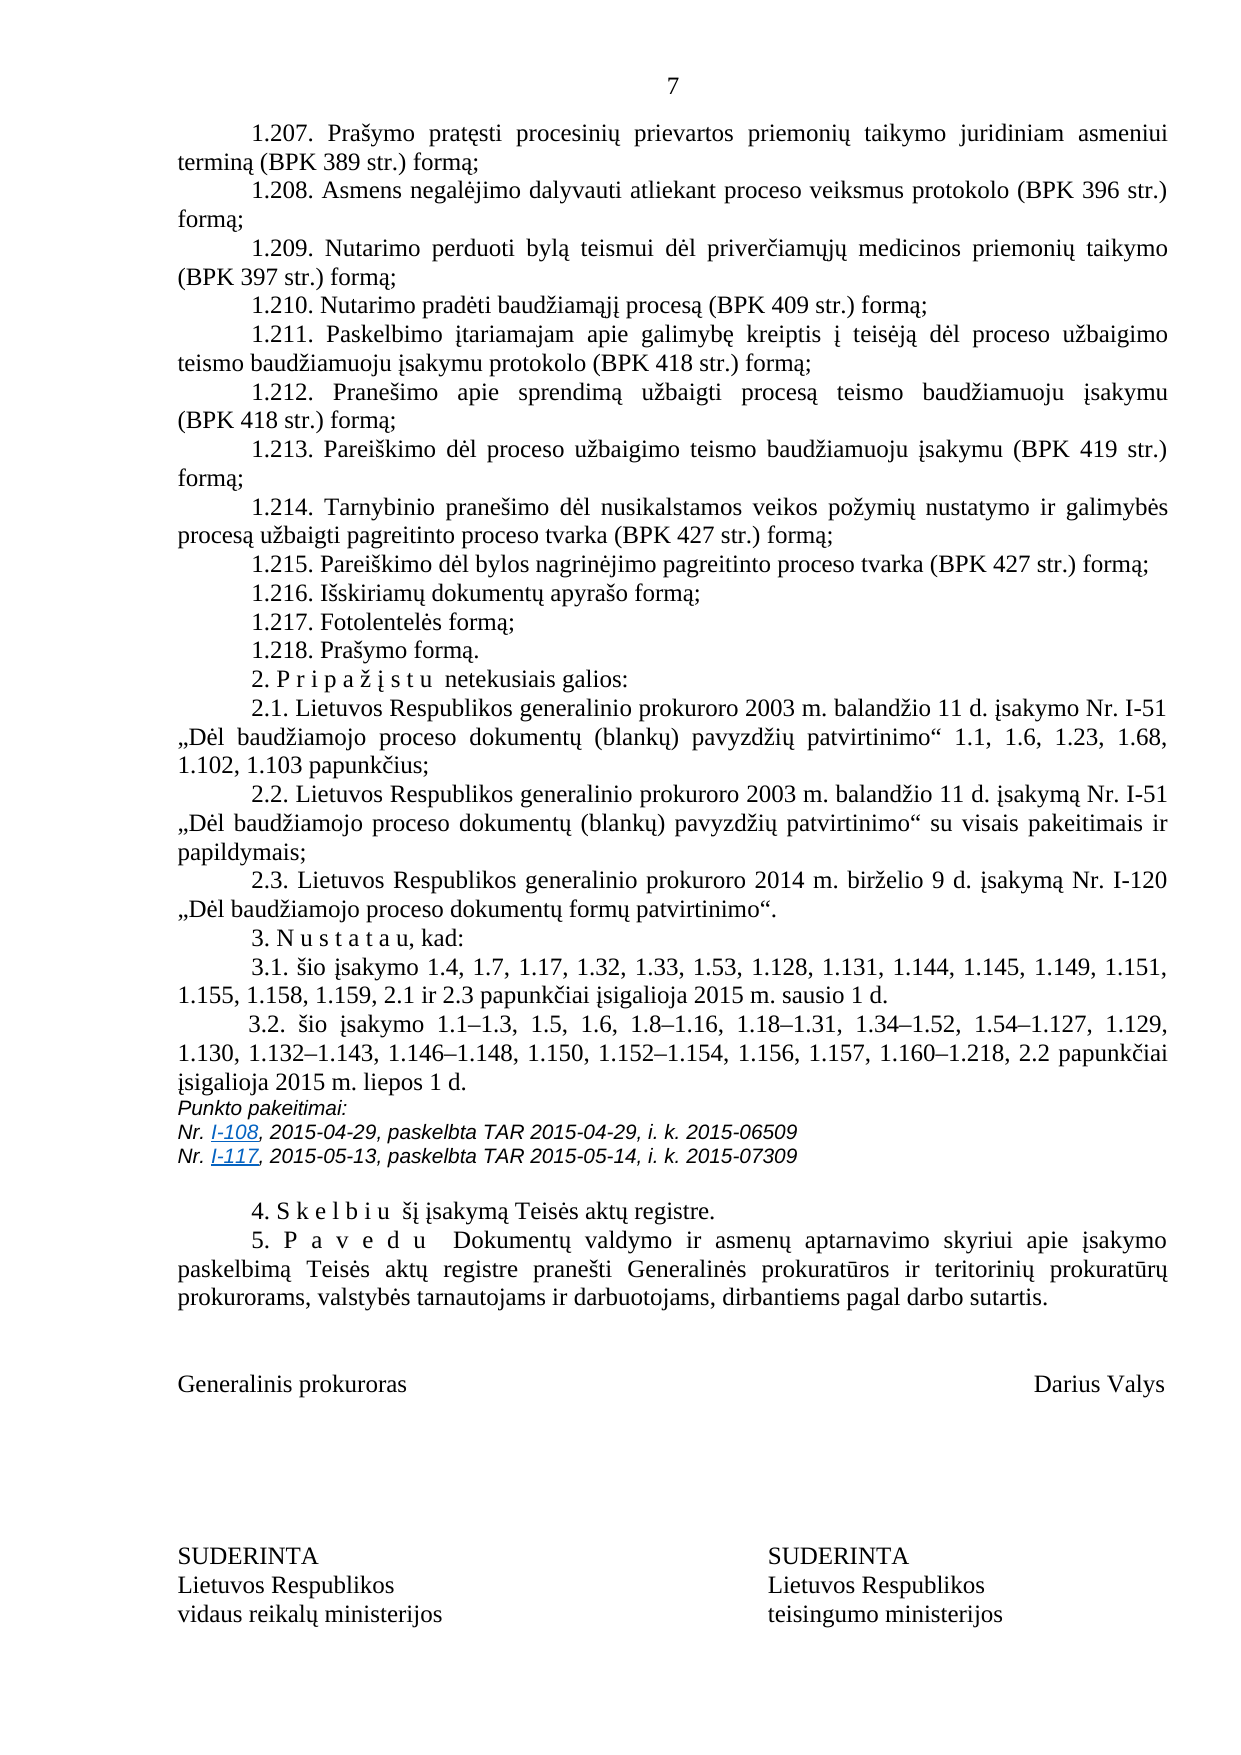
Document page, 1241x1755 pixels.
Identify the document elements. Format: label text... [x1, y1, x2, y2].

text vidaus reikalų ministerijos teisingumo ministerijos [177, 1599, 1169, 1627]
text 3.2. šio įsakymo 1.1–1.3, 1.5, 1.6, 1.8–1.16, 1.18–1.31, 1.34–1.52, 1.54–1.127, 1.129, 1.130, 1.132–1.143, 1.146–1.148, 1.150, 1.152–1.154, 1.156, 1.157, 1.160–1.218, 2.2 papunkčiai įsigalioja 2015 m. liepos 1 d. [177, 1009, 1169, 1096]
text 5. P a v e d u Dokumentų valdymo ir asmenų aptarnavimo skyriui apie įsakymo paskelbimą Teisės aktų registre pranešti Generalinės prokuratūros ir teritorinių prokuratūrų prokurorams, valstybės tarnautojams ir darbuotojams, dirbantiems pagal darbo sutartis. [177, 1225, 1169, 1311]
text 3. N u s t a t a u, kad: [177, 923, 1169, 952]
text 1.214. Tarnybinio pranešimo dėl nusikalstamos veikos požymių nustatymo ir galimybės procesą užbaigti pagreitinto proceso tvarka (BPK 427 str.) formą; [177, 492, 1169, 549]
text Punkto pakeitimai: [177, 1096, 1169, 1119]
text Lietuvos Respublikos Lietuvos Respublikos [177, 1570, 1169, 1599]
text 2.3. Lietuvos Respublikos generalinio prokuroro 2014 m. birželio 9 d. įsakymą Nr. I-120 „Dėl baudžiamojo proceso dokumentų formų patvirtinimo“. [177, 866, 1169, 923]
text 4. S k e l b i u šį įsakymą Teisės aktų registre. [177, 1196, 1169, 1225]
text 1.213. Pareiškimo dėl proceso užbaigimo teismo baudžiamuoju įsakymu (BPK 419 str.) formą; [177, 434, 1169, 492]
text 1.217. Fotolentelės formą; [177, 607, 1169, 636]
subtitle Generalinis prokuroras Darius Valys [177, 1369, 1169, 1397]
text Nr. I-117, 2015-05-13, paskelbta TAR 2015-05-14, i. k. 2015-07309 [177, 1143, 1169, 1167]
text 2. P r i p a ž į s t u netekusiais galios: [177, 664, 1169, 693]
text 1.210. Nutarimo pradėti baudžiamąjį procesą (BPK 409 str.) formą; [177, 291, 1169, 319]
text 1.216. Išskiriamų dokumentų apyrašo formą; [177, 578, 1169, 607]
text 1.212. Pranešimo apie sprendimą užbaigti procesą teismo baudžiamuoju įsakymu (BPK 418 str.) formą; [177, 377, 1169, 434]
text Nr. I-108, 2015-04-29, paskelbta TAR 2015-04-29, i. k. 2015-06509 [177, 1119, 1169, 1143]
text 1.207. Prašymo pratęsti procesinių prievartos priemonių taikymo juridiniam asmeniui terminą (BPK 389 str.) formą; [177, 118, 1169, 176]
text 1.211. Paskelbimo įtariamajam apie galimybę kreiptis į teisėją dėl proceso užbaigimo teismo baudžiamuoju įsakymu protokolo (BPK 418 str.) formą; [177, 319, 1169, 377]
text SUDERINTA SUDERINTA [177, 1541, 1169, 1570]
text 1.209. Nutarimo perduoti bylą teismui dėl priverčiamųjų medicinos priemonių taikymo (BPK 397 str.) formą; [177, 233, 1169, 291]
text 1.218. Prašymo formą. [177, 636, 1169, 664]
text 2.1. Lietuvos Respublikos generalinio prokuroro 2003 m. balandžio 11 d. įsakymo Nr. I-51 „Dėl baudžiamojo proceso dokumentų (blankų) pavyzdžių patvirtinimo“ 1.1, 1.6, 1.23, 1.68, 1.102, 1.103 papunkčius; [177, 693, 1169, 779]
text 2.2. Lietuvos Respublikos generalinio prokuroro 2003 m. balandžio 11 d. įsakymą Nr. I-51 „Dėl baudžiamojo proceso dokumentų (blankų) pavyzdžių patvirtinimo“ su visais pakeitimais ir papildymais; [177, 779, 1169, 866]
text 3.1. šio įsakymo 1.4, 1.7, 1.17, 1.32, 1.33, 1.53, 1.128, 1.131, 1.144, 1.145, 1.149, 1.151, 1.155, 1.158, 1.159, 2.1 ir 2.3 papunkčiai įsigalioja 2015 m. sausio 1 d. [177, 952, 1169, 1009]
text 1.208. Asmens negalėjimo dalyvauti atliekant proceso veiksmus protokolo (BPK 396 str.) formą; [177, 176, 1169, 233]
text 1.215. Pareiškimo dėl bylos nagrinėjimo pagreitinto proceso tvarka (BPK 427 str.) formą; [177, 549, 1169, 578]
